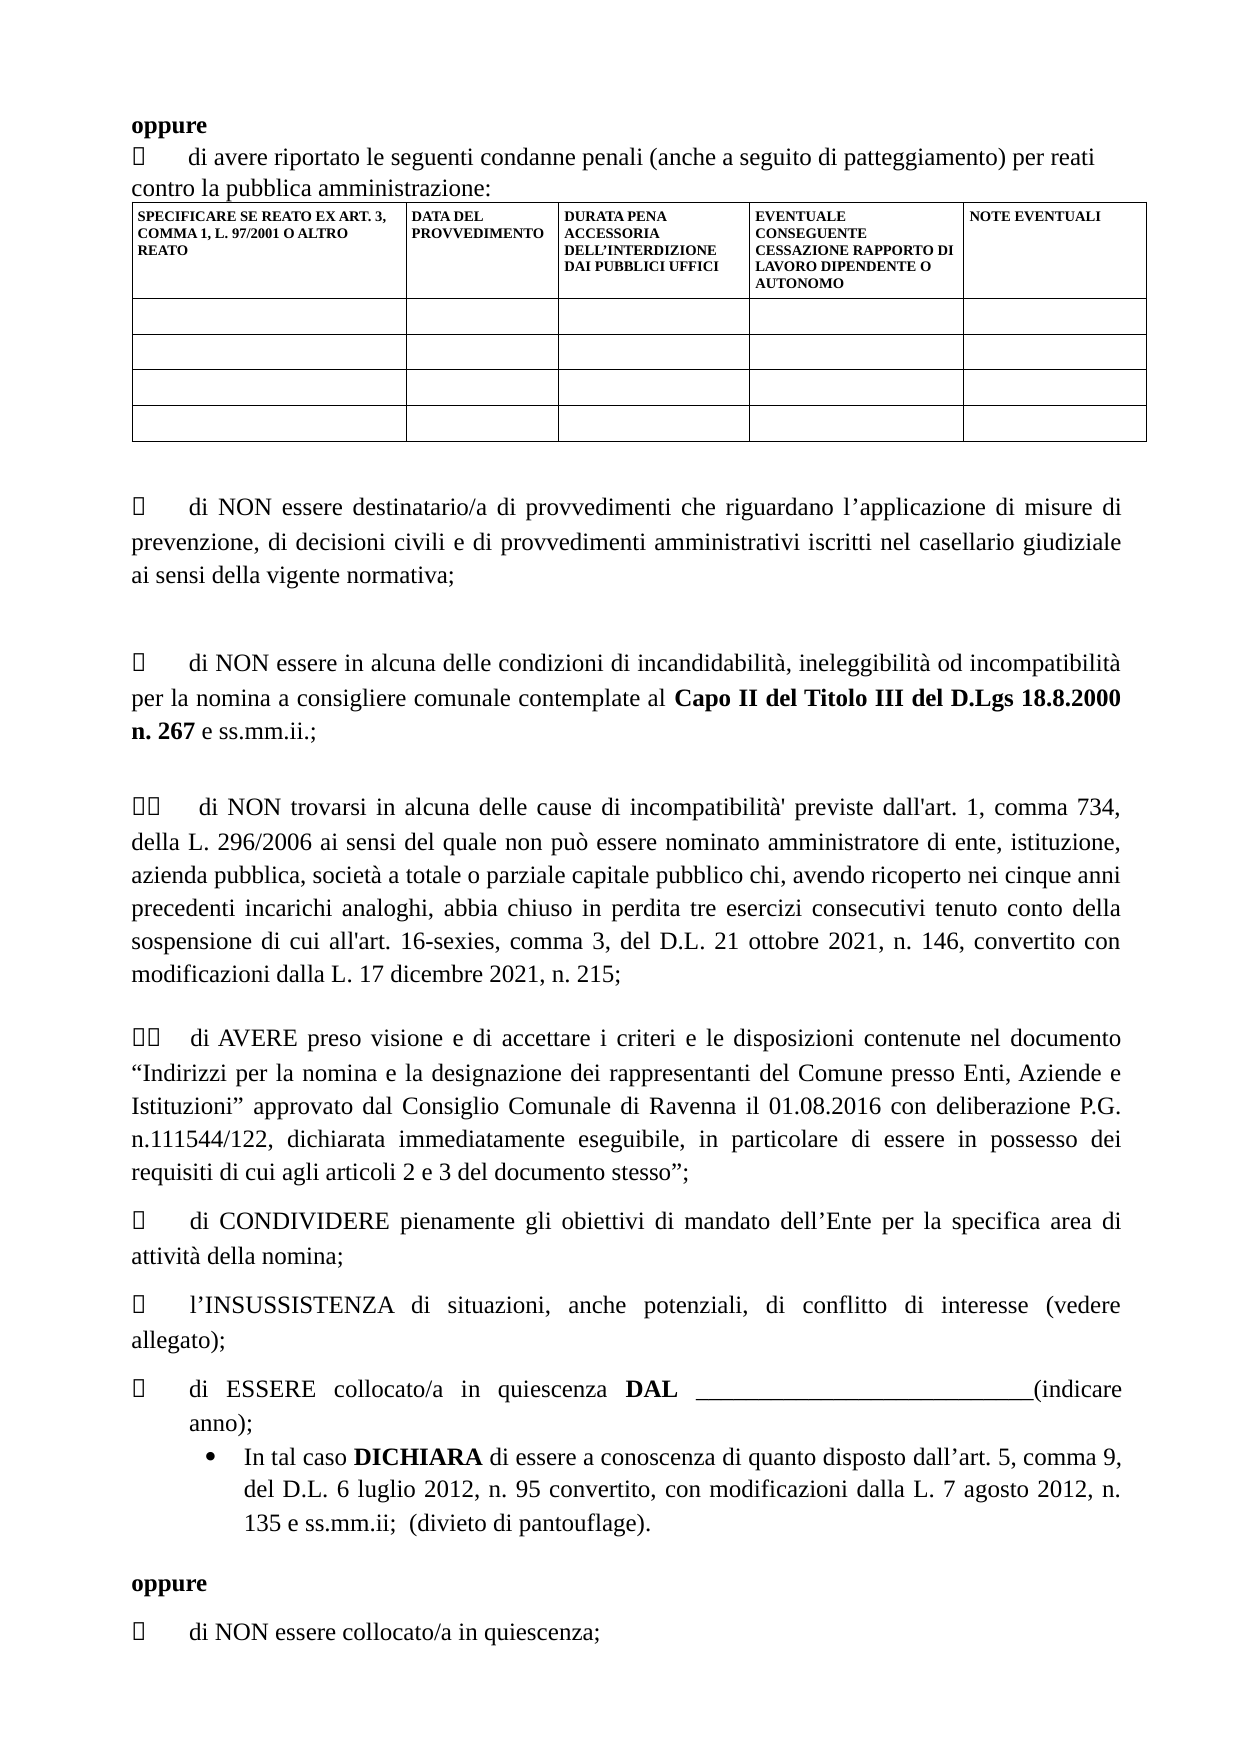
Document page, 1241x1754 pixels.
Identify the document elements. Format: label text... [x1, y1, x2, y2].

table_cell [750, 406, 963, 441]
table_cell [750, 299, 963, 333]
table_cell [133, 335, 406, 369]
table_header NOTE EVENTUALI [964, 203, 1146, 297]
text  di NON essere collocato/a in quiescenza; [131, 1613, 1122, 1648]
list In tal caso DICHIARA di essere a conoscenza di quanto disposto dall’art. 5, comma 9, del D.L. 6 luglio 2012, n. 95 convertito, con modificazioni dalla L. 7 agosto 2012, n. 135 e ss.mm.ii; (divieto di pantouflage). [206, 1442, 1122, 1536]
table_cell [133, 299, 406, 333]
table_cell [559, 299, 749, 333]
table_header DATA DEL PROVVEDIMENTO [407, 203, 558, 297]
table_cell [407, 299, 558, 333]
table_header DURATA PENA ACCESSORIA DELL’INTERDIZIONE DAI PUBBLICI UFFICI [559, 203, 749, 297]
table_cell [559, 335, 749, 369]
table_cell [964, 299, 1146, 333]
text  di AVERE preso visione e di accettare i criteri e le disposizioni contenute nel documento “Indirizzi per la nomina e la designazione dei rappresentanti del Comune presso Enti, Aziende e Istituzioni” approvato dal Consiglio Comunale di Ravenna il 01.08.2016 con deliberazione P.G. n.111544/122, dichiarata immediatamente eseguibile, in particolare di essere in possesso dei requisiti di cui agli articoli 2 e 3 del documento stesso”; [131, 1020, 1122, 1186]
text  di NON trovarsi in alcuna delle cause di incompatibilità' previste dall'art. 1, comma 734, della L. 296/2006 ai sensi del quale non può essere nominato amministratore di ente, istituzione, azienda pubblica, società a totale o parziale capitale pubblico chi, avendo ricoperto nei cinque anni precedenti incarichi analoghi, abbia chiuso in perdita tre esercizi consecutivi tenuto conto della sospensione di cui all'art. 16-sexies, comma 3, del D.L. 21 ottobre 2021, n. 146, convertito con modificazioni dalla L. 17 dicembre 2021, n. 215; [131, 789, 1122, 988]
text  di ESSERE collocato/a in quiescenza DAL ___________________________(indicare anno); [131, 1370, 1122, 1437]
table_cell [750, 370, 963, 405]
table_header EVENTUALE CONSEGUENTE CESSAZIONE RAPPORTO DI LAVORO DIPENDENTE O AUTONOMO [750, 203, 963, 297]
table_cell [407, 335, 558, 369]
text  di avere riportato le seguenti condanne penali (anche a seguito di patteggiamento) per reati contro la pubblica amministrazione: [131, 139, 1122, 202]
text  l’INSUSSISTENZA di situazioni, anche potenziali, di conflitto di interesse (vedere allegato); [131, 1286, 1122, 1353]
table_header SPECIFICARE SE REATO EX ART. 3, COMMA 1, L. 97/2001 O ALTRO REATO [133, 203, 406, 297]
table_cell [559, 370, 749, 405]
text  di NON essere in alcuna delle condizioni di incandidabilità, ineleggibilità od incompatibilità per la nomina a consigliere comunale contemplate al Capo II del Titolo III del D.Lgs 18.8.2000 n. 267 e ss.mm.ii.; [131, 644, 1122, 744]
text  di CONDIVIDERE pienamente gli obiettivi di mandato dell’Ente per la specifica area di attività della nomina; [131, 1203, 1122, 1270]
table_cell [964, 370, 1146, 405]
text oppure [131, 110, 1122, 139]
table_cell [964, 406, 1146, 441]
table_cell [407, 406, 558, 441]
text oppure [131, 1568, 1122, 1597]
text  di NON essere destinatario/a di provvedimenti che riguardano l’applicazione di misure di prevenzione, di decisioni civili e di provvedimenti amministrativi iscritti nel casellario giudiziale ai sensi della vigente normativa; [131, 488, 1122, 588]
table_cell [407, 370, 558, 405]
table_cell [750, 335, 963, 369]
table_cell [964, 335, 1146, 369]
table_cell [133, 370, 406, 405]
table_cell [133, 406, 406, 441]
table_cell [559, 406, 749, 441]
